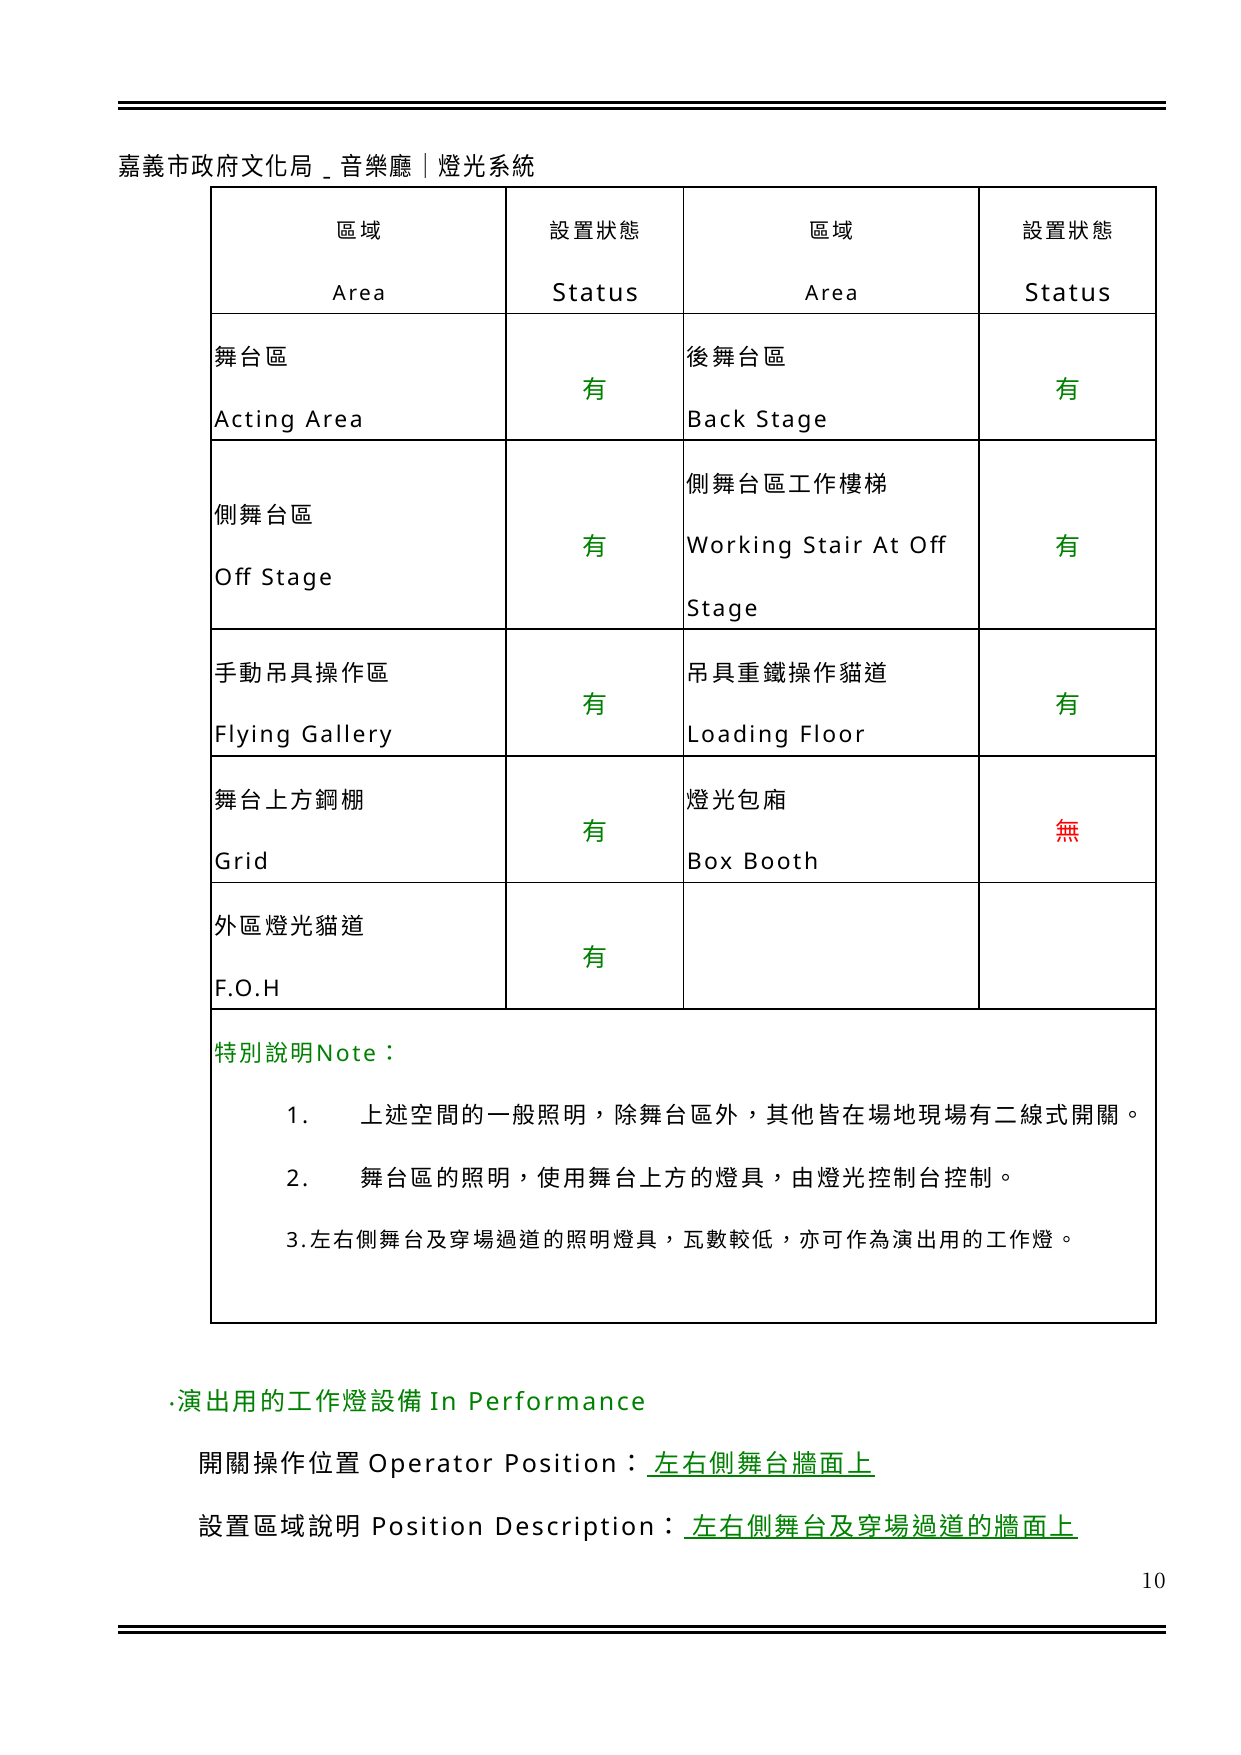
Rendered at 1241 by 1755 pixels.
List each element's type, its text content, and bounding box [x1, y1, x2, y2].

table_cell 無 [980, 757, 1155, 881]
table_cell 手動吊具操作區 Flying Gallery [212, 630, 505, 755]
table_header 區域 Area [212, 188, 505, 313]
table_cell 側舞台區工作樓梯 Working Stair At Off Stage [684, 441, 978, 628]
table_cell 特別說明Note： 上述空間的一般照明，除舞台區外，其他皆在場地現場有二線式開關。 舞台區的照明，使用舞台上方的燈具，由燈光控制台控制。 左右側舞台及穿場過道的照明燈具，瓦數較低，亦可作為演出用的工作燈。 [212, 1010, 1155, 1322]
table_cell 有 [507, 441, 683, 628]
text 開關操作位置Operator Position： 左右側舞台牆面上 [198, 1420, 1166, 1483]
text ‧演出用的工作燈設備In Performance [168, 1358, 1166, 1420]
table_cell 有 [507, 630, 683, 755]
table_header 區域 Area [684, 188, 978, 313]
table_cell 舞台區 Acting Area [212, 314, 505, 439]
table_cell 外區燈光貓道 F.O.H [212, 883, 505, 1008]
table_cell 有 [507, 314, 683, 439]
table_cell 有 [980, 441, 1155, 628]
table_cell 有 [980, 314, 1155, 439]
table_cell 有 [507, 883, 683, 1008]
table_cell 吊具重鐵操作貓道 Loading Floor [684, 630, 978, 755]
table_cell 後舞台區 Back Stage [684, 314, 978, 439]
table_cell 燈光包廂 Box Booth [684, 757, 978, 881]
table_cell [684, 883, 978, 1008]
text 設置區域說明 Position Description： 左右側舞台及穿場過道的牆面上 [198, 1483, 1166, 1545]
table_cell 舞台上方鋼棚 Grid [212, 757, 505, 881]
table_cell 有 [980, 630, 1155, 755]
table_cell 有 [507, 757, 683, 881]
table_header 設置狀態 Status [980, 188, 1155, 313]
table_header 設置狀態 Status [507, 188, 683, 313]
table_cell [980, 883, 1155, 1008]
table_cell 側舞台區 Off Stage [212, 441, 505, 628]
